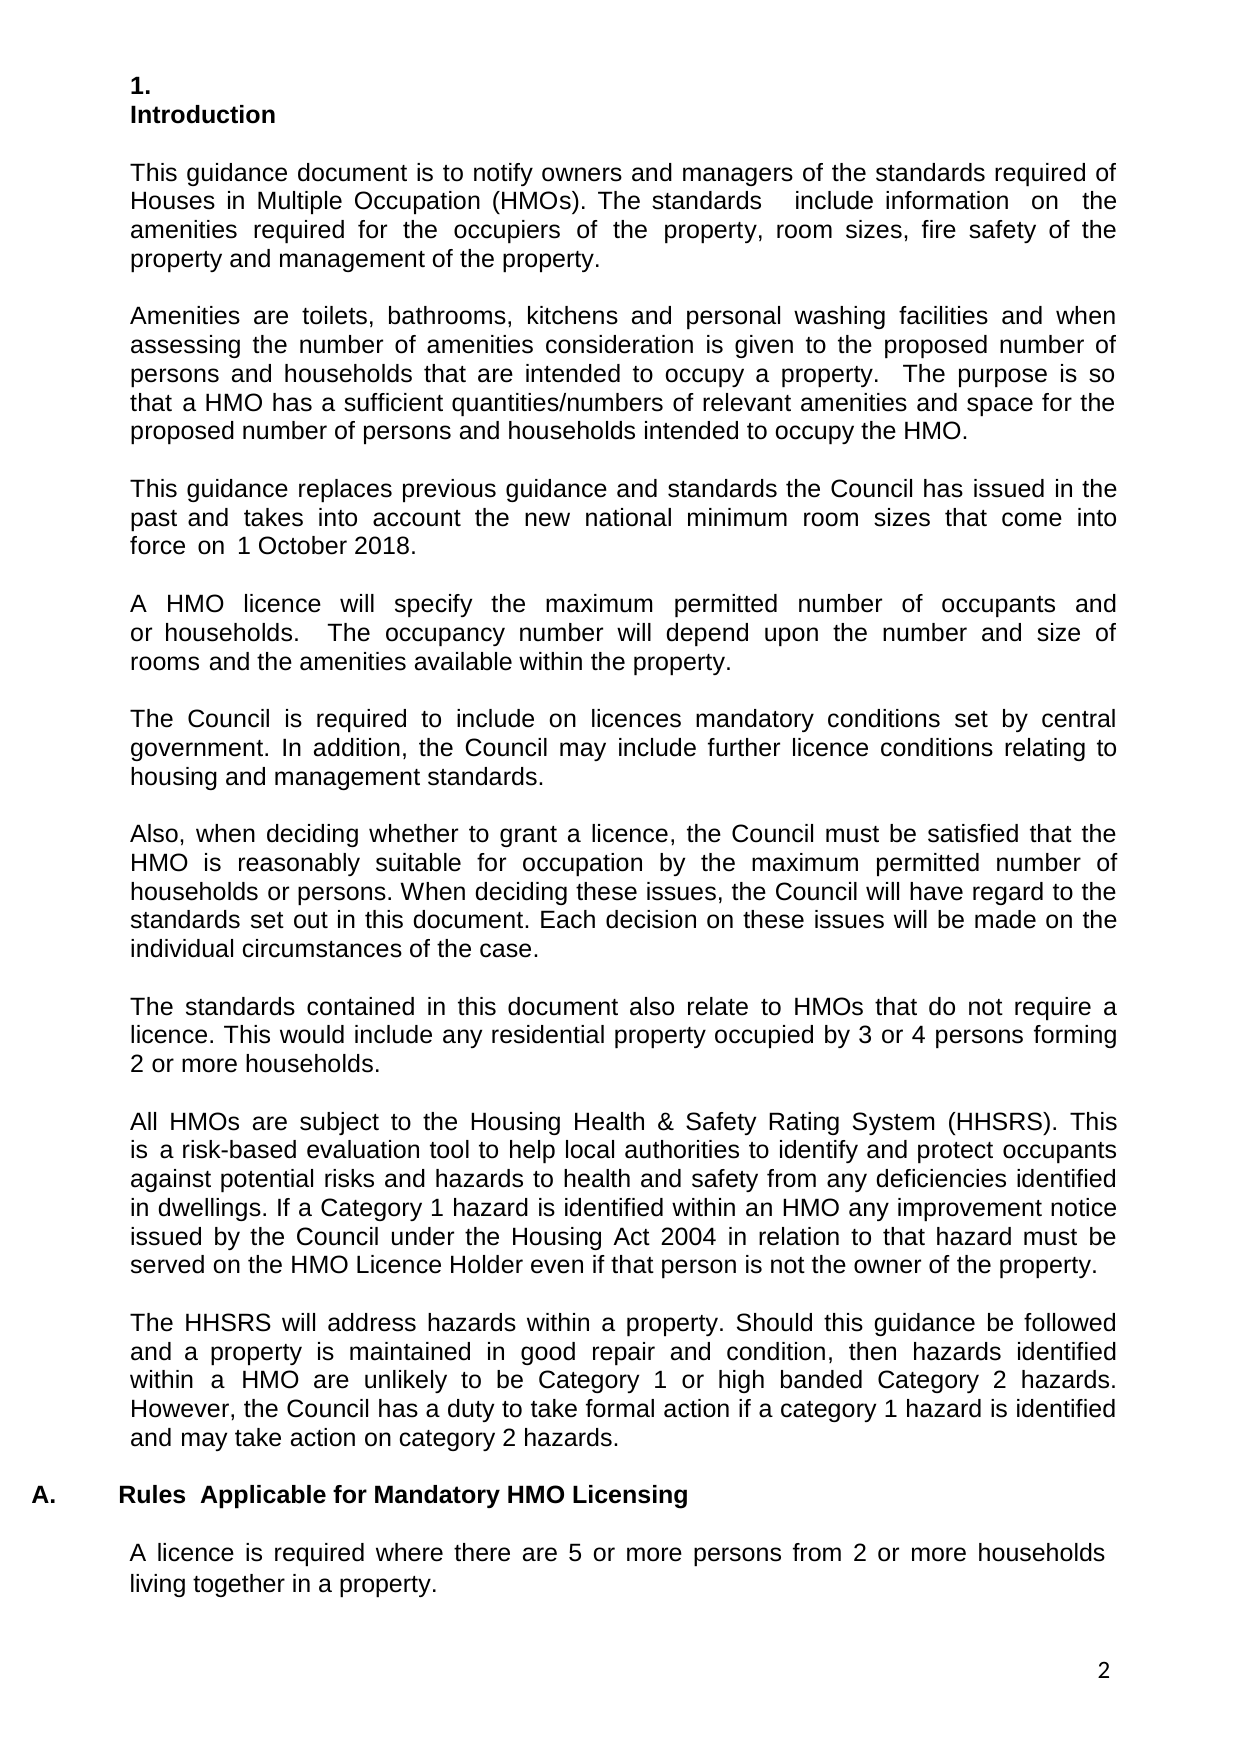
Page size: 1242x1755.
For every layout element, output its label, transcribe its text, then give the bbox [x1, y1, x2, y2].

text This guidance replaces previous guidance and standards the Council has issued in the past and takes into account the new national minimum room sizes that come into force on 1 October 2018. [130, 474, 1117, 560]
table_header A licence is required where there are 5 or more persons from 2 or more households living together in a property. [129, 1538, 1119, 1616]
table_header [1119, 1538, 1132, 1616]
text 1. Introduction [130, 71, 318, 129]
table_header [73, 1538, 129, 1616]
text Also, when deciding whether to grant a licence, the Council must be satisfied that the HMO is reasonably suitable for occupation by the maximum permitted number of households or persons. When deciding these issues, the Council will have regard to the standards set out in this document. Each decision on these issues will be made on the individual circumstances of the case. [130, 819, 1117, 963]
text The Council is required to include on licences mandatory conditions set by central government. In addition, the Council may include further licence conditions relating to housing and management standards. [130, 704, 1117, 790]
text The HHSRS will address hazards within a property. Should this guidance be followed and a property is maintained in good repair and condition, then hazards identified within a HMO are unlikely to be Category 1 or high banded Category 2 hazards. However, the Council has a duty to take formal action if a category 1 hazard is identified and may take action on category 2 hazards. [130, 1308, 1117, 1452]
text The standards contained in this document also relate to HMOs that do not require a licence. This would include any residential property occupied by 3 or 4 persons forming 2 or more households. [130, 991, 1117, 1078]
text All HMOs are subject to the Housing Health & Safety Rating System (HHSRS). This is a risk-based evaluation tool to help local authorities to identify and protect occupants against potential risks and hazards to health and safety from any deficiencies identified in dwellings. If a Category 1 hazard is identified within an HMO any improvement notice issued by the Council under the Housing Act 2004 in relation to that hazard must be served on the HMO Licence Holder even if that person is not the owner of the property. [130, 1106, 1117, 1279]
text This guidance document is to notify owners and managers of the standards required of Houses in Multiple Occupation (HMOs). The standards include information on the amenities required for the occupiers of the property, room sizes, fire safety of the property and management of the property. [130, 158, 1117, 273]
text A HMO licence will specify the maximum permitted number of occupants and or households. The occupancy number will depend upon the number and size of rooms and the amenities available within the property. [130, 589, 1117, 675]
text Amenities are toilets, bathrooms, kitchens and personal washing facilities and when assessing the number of amenities consideration is given to the proposed number of persons and households that are intended to occupy a property. The purpose is so that a HMO has a sufficient quantities/numbers of relevant amenities and space for the proposed number of persons and households intended to occupy the HMO. [130, 301, 1116, 445]
list Rules Applicable for Mandatory HMO Licensing [31, 1480, 1117, 1509]
